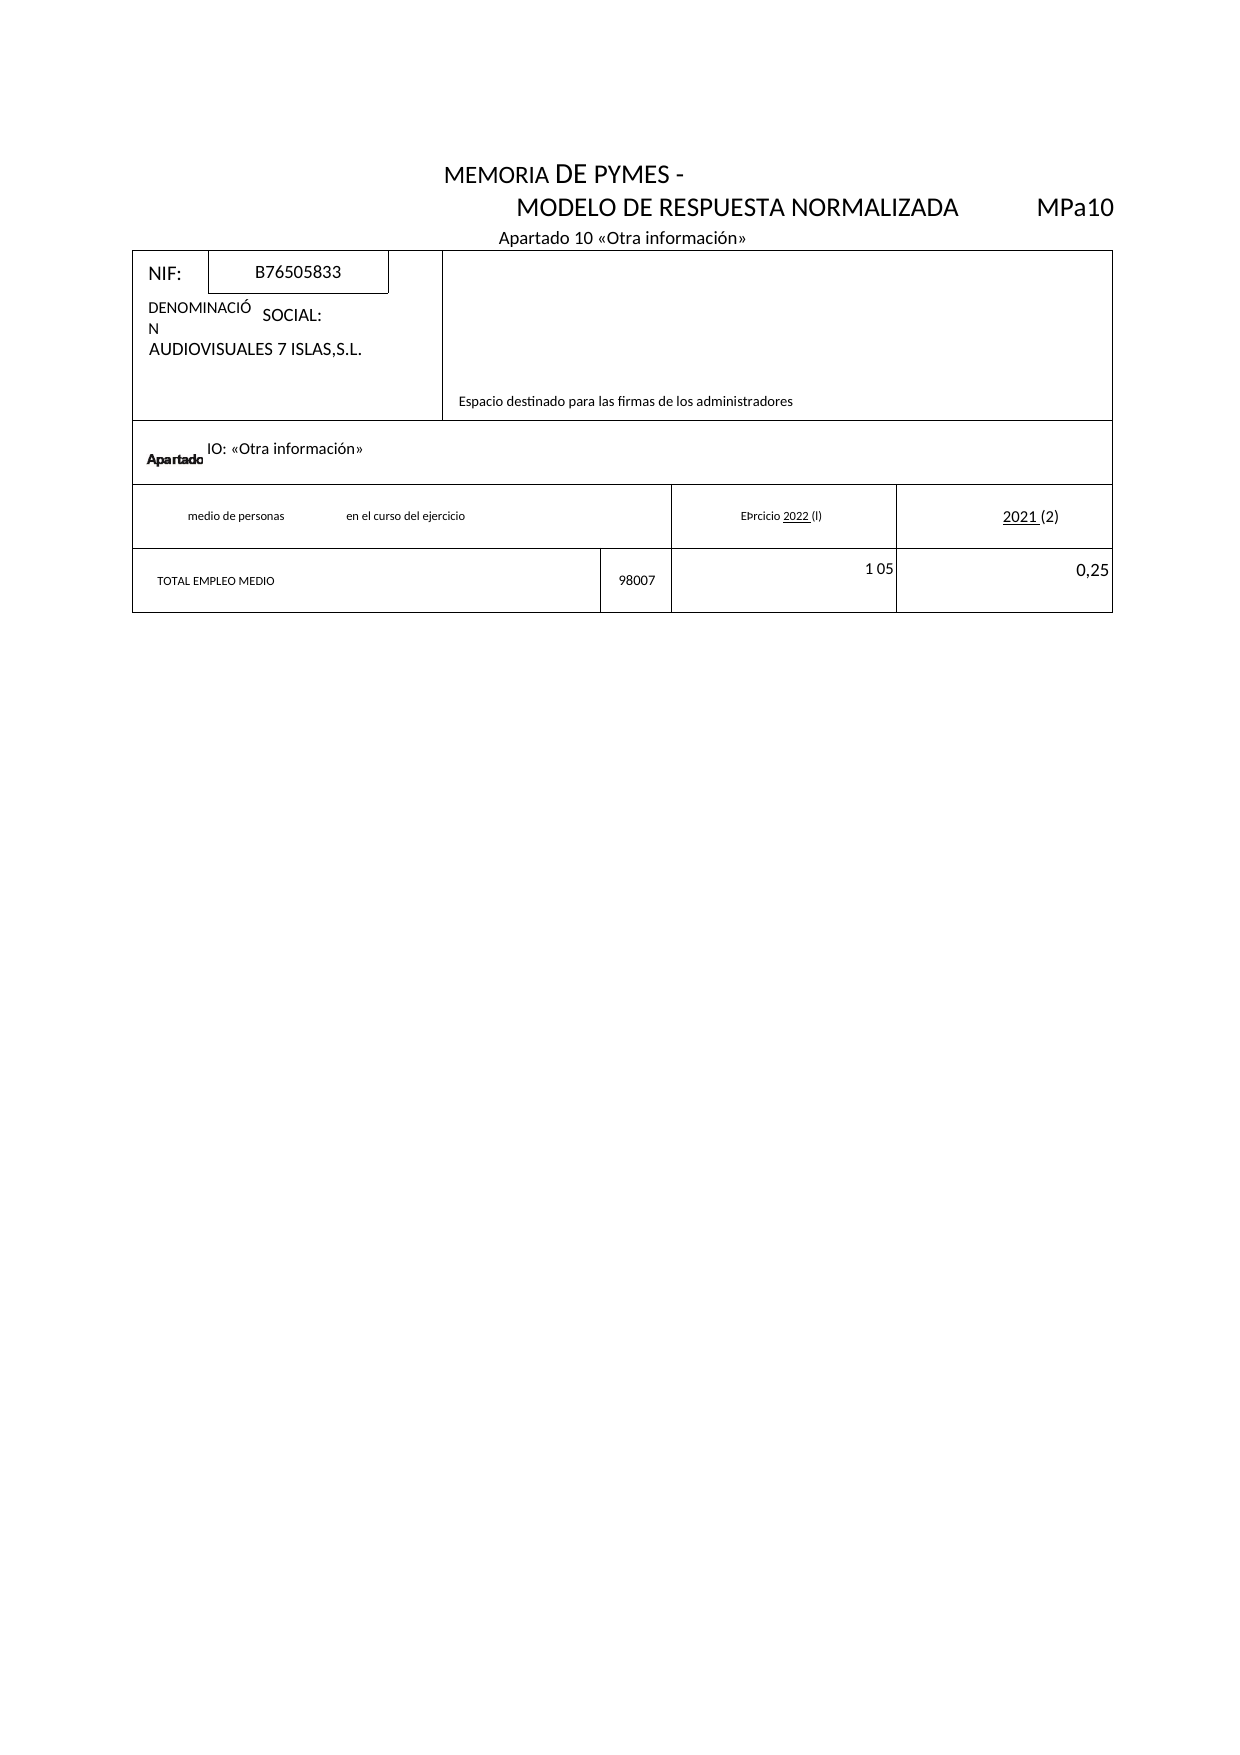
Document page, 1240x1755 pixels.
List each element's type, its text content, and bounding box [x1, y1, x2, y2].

table_cell IO: «Otra información» [133, 421, 864, 484]
table_cell 98007 [601, 549, 671, 612]
table_header NIF: DENOMINACIÓN [133, 251, 208, 419]
table_cell EÞrcicio 2022 (l) [672, 485, 864, 548]
table_header B76505833 [209, 251, 388, 293]
table_cell [865, 485, 896, 548]
table_cell SOCIAL: AUDIOVISUALES 7 ISLAS,S.L. [208, 294, 388, 419]
table_cell 0,25 [897, 549, 1112, 612]
table_cell TOTAL EMPLEO MEDIO [133, 549, 600, 612]
table_header [388, 251, 442, 419]
table_cell [672, 549, 864, 612]
text Apartado 10 «Otra información» [498, 226, 1114, 249]
table_cell medio de personas en el curso del ejercicio [133, 485, 671, 548]
table_cell 2021 (2) [897, 485, 1112, 548]
subtitle MODELO DE RESPUESTA NORMALIZADA MPa10 [136, 191, 1114, 224]
table_header Espacio destinado para las firmas de los administradores [443, 251, 864, 419]
table_cell 1 05 [865, 549, 896, 612]
table_header [865, 251, 1112, 419]
table_cell [865, 421, 1112, 484]
